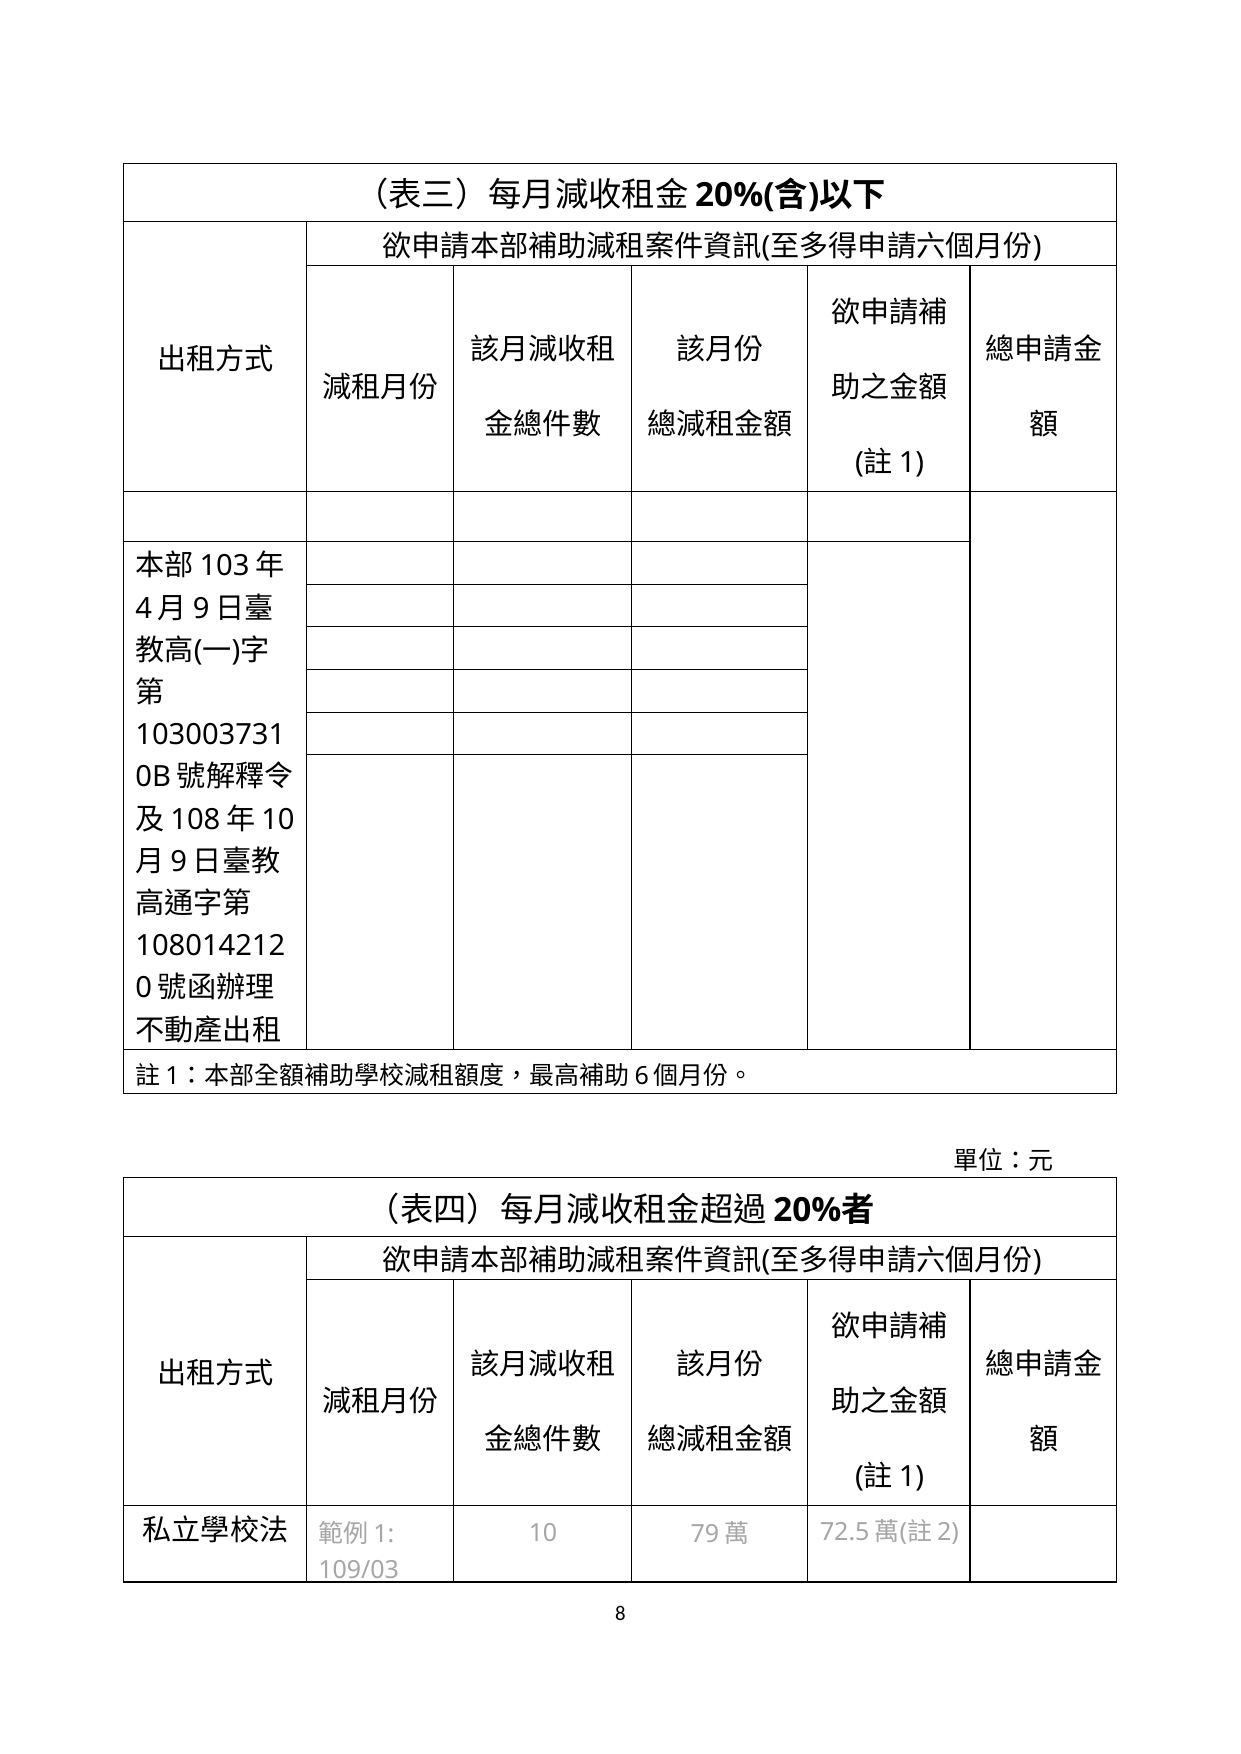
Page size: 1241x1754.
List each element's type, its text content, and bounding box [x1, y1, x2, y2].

table_cell [632, 585, 807, 626]
table_cell [454, 670, 631, 712]
table_cell 私立學校法 [124, 1506, 306, 1581]
table_cell 該月減收租金總件數 [454, 1280, 631, 1505]
table_cell [454, 627, 631, 669]
table_cell 72.5萬(註2) [808, 1506, 969, 1581]
table_cell 範例1: 109/03 [307, 1506, 453, 1581]
table_cell 減租月份 [307, 1280, 453, 1505]
table_cell 欲申請補助之金額(註1) [808, 266, 969, 491]
table_cell 本部103年4月9日臺教高(一)字第1030037310B號解釋令及108年10月9日臺教高通字第1080142120號函辦理不動產出租 [124, 542, 306, 1049]
table_cell 出租方式 [124, 1237, 306, 1505]
table_cell [632, 755, 807, 1049]
table_cell [971, 492, 1116, 1049]
table_cell [454, 713, 631, 754]
table_cell [454, 585, 631, 626]
table_cell [124, 492, 306, 541]
table_cell 10 [454, 1506, 631, 1581]
table_cell [307, 542, 453, 583]
table_cell [307, 585, 453, 626]
table_cell [632, 542, 807, 583]
table_cell 欲申請補助之金額(註1) [808, 1280, 969, 1505]
table_cell 79萬 [632, 1506, 807, 1581]
table_header （表三）每月減收租金20%(含)以下 [124, 164, 1116, 221]
table_cell [632, 627, 807, 669]
table_cell 減租月份 [307, 266, 453, 491]
table_cell [307, 627, 453, 669]
table_cell [808, 492, 969, 541]
table_cell [307, 492, 453, 541]
table_cell [971, 1506, 1116, 1581]
table_cell 註1：本部全額補助學校減租額度，最高補助6個月份。 [124, 1050, 1116, 1093]
table_cell 該月份 總減租金額 [632, 1280, 807, 1505]
table_cell [454, 755, 631, 1049]
table_cell [632, 492, 807, 541]
table_cell [454, 492, 631, 541]
table_cell [808, 542, 969, 1049]
table_cell 該月減收租金總件數 [454, 266, 631, 491]
table_cell 欲申請本部補助減租案件資訊(至多得申請六個月份) [307, 1237, 1116, 1279]
table_cell [632, 670, 807, 712]
table_cell [454, 542, 631, 583]
table_cell 出租方式 [124, 222, 306, 491]
table_cell [632, 713, 807, 754]
table_cell 總申請金額 [971, 266, 1116, 491]
table_cell [307, 670, 453, 712]
table_cell [307, 713, 453, 754]
table_cell 該月份 總減租金額 [632, 266, 807, 491]
table_cell [307, 755, 453, 1049]
table_cell 欲申請本部補助減租案件資訊(至多得申請六個月份) [307, 222, 1116, 265]
text 單位：元 [261, 1135, 1053, 1177]
table_header （表四）每月減收租金超過20%者 [124, 1178, 1116, 1236]
table_cell 總申請金額 [971, 1280, 1116, 1505]
